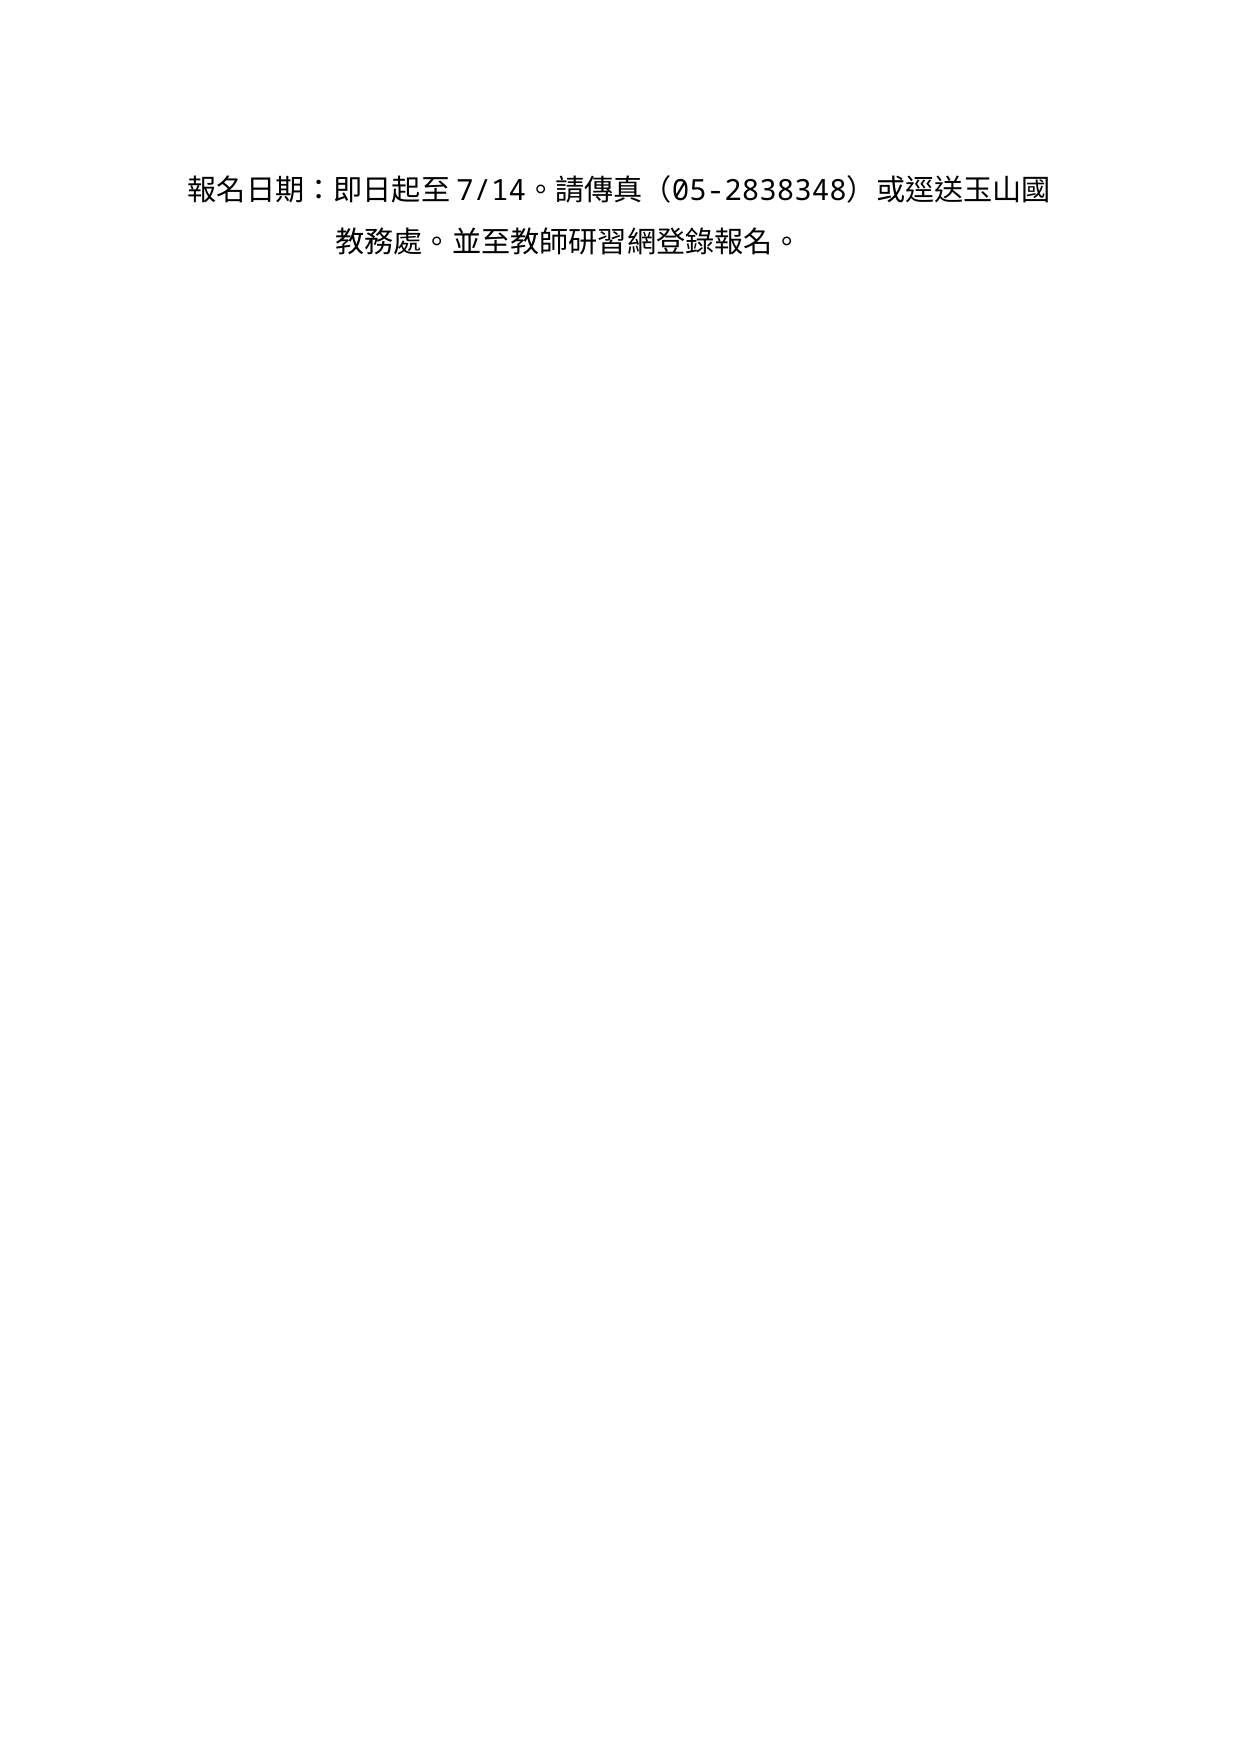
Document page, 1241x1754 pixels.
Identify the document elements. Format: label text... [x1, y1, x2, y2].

text 報名日期：即日起至7/14。請傳真（05-2838348）或逕送玉山國教務處。並至教師研習網登錄報名。 [187, 158, 1053, 262]
